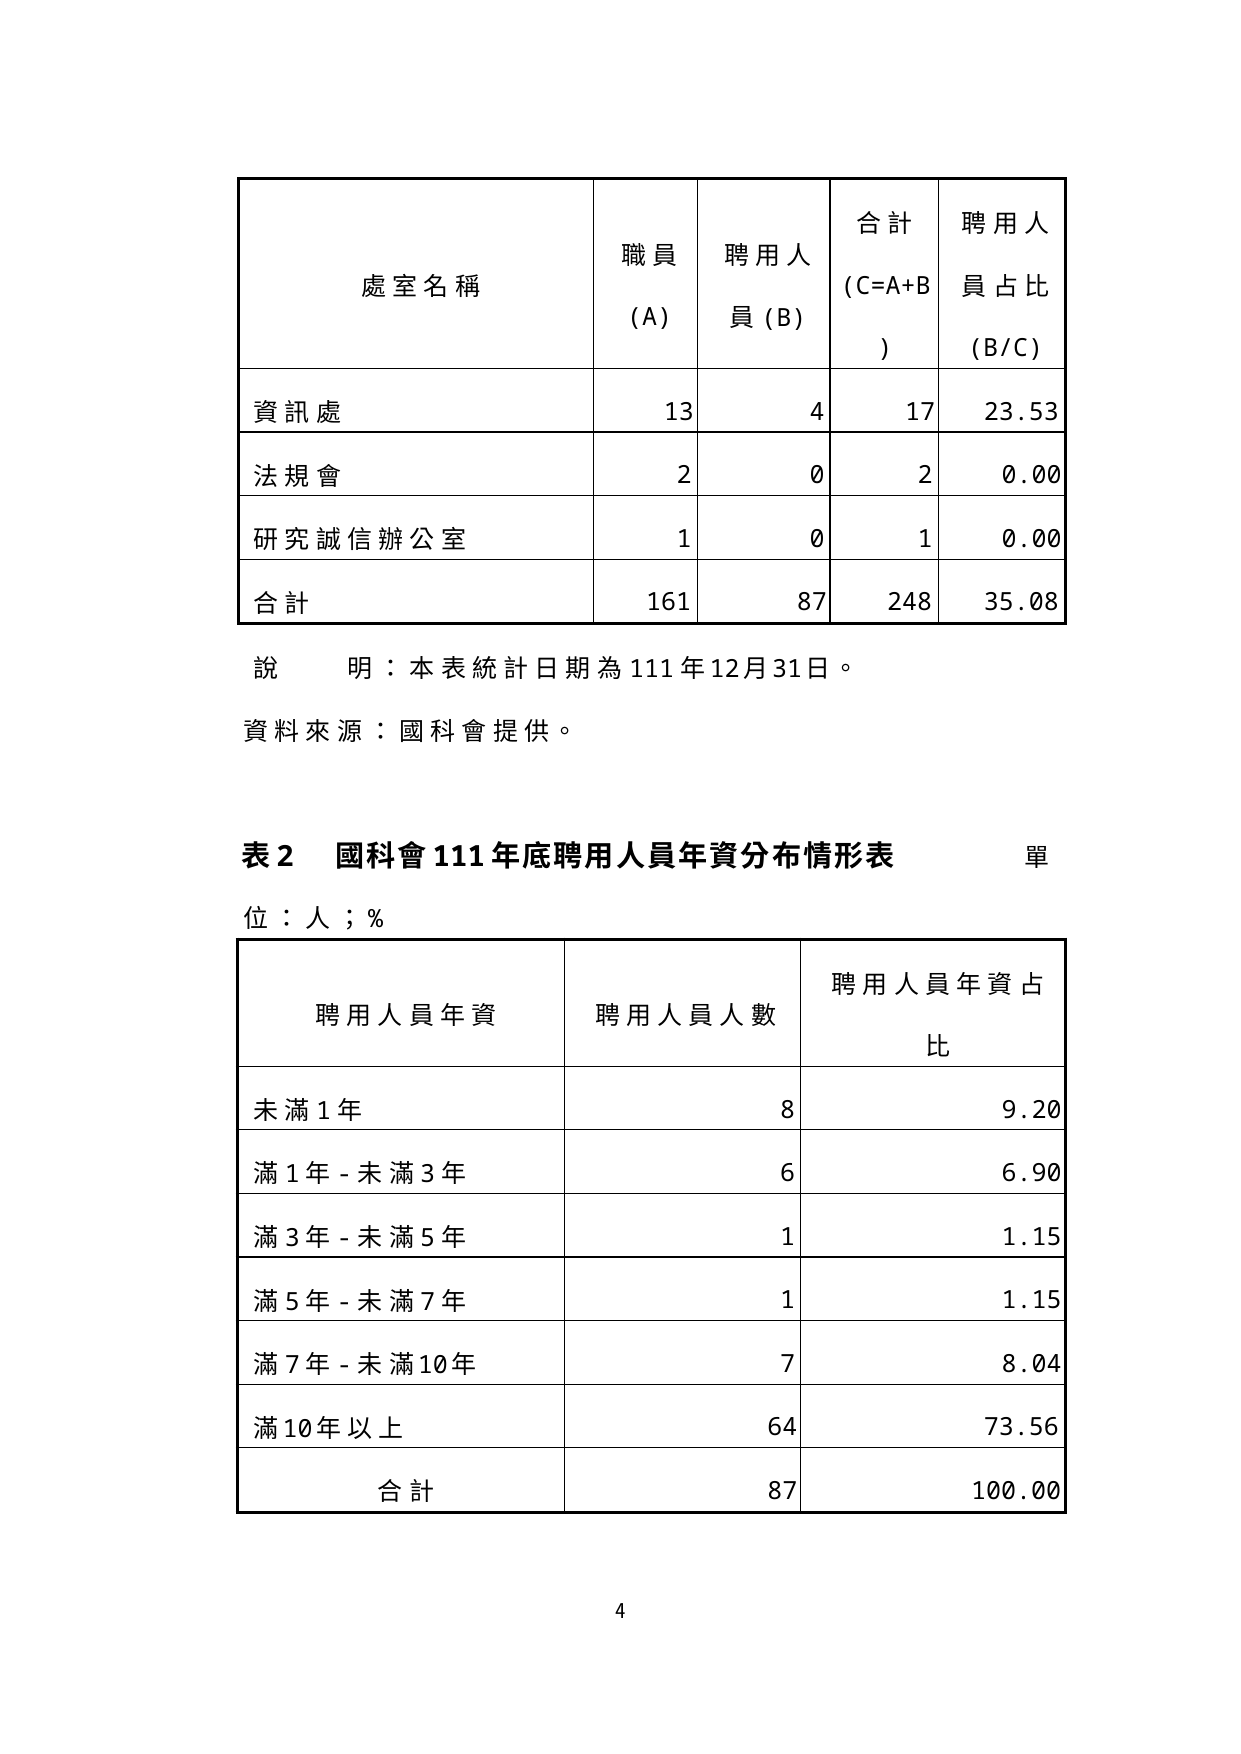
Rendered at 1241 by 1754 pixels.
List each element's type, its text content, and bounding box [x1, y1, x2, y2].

text 表2 國科會111年底聘用人員年資分布情形表 單位：人；% [234, 813, 1063, 938]
table_cell 0 [698, 433, 829, 495]
table_header 合計(C=A+B) [831, 180, 938, 368]
table_cell 35.08 [939, 560, 1064, 622]
table_header 聘用人員年資占比 [801, 941, 1064, 1066]
table_cell 6 [565, 1130, 800, 1193]
table_cell 161 [594, 560, 697, 622]
table_cell 資訊處 [240, 369, 593, 431]
table_cell 1.15 [801, 1258, 1064, 1320]
text 說 明：本表統計日期為111年12月31日。 [177, 625, 1063, 688]
table_cell 64 [565, 1385, 800, 1447]
table_cell 0 [698, 496, 829, 558]
table_cell 滿7年-未滿10年 [239, 1321, 564, 1383]
table_header 聘用人員占比(B/C) [939, 180, 1064, 368]
table_cell 1.15 [801, 1194, 1064, 1256]
table_cell 滿10年以上 [239, 1385, 564, 1447]
table_cell 17 [831, 369, 938, 431]
table_cell 研究誠信辦公室 [240, 496, 593, 558]
table_header 職員(A) [594, 180, 697, 368]
table_cell 法規會 [240, 433, 593, 495]
table_header 聘用人員人數 [565, 941, 800, 1066]
table_header 聘用人員(B) [698, 180, 829, 368]
table_cell 滿1年-未滿3年 [239, 1130, 564, 1193]
table_cell 87 [565, 1448, 800, 1511]
table_cell 8 [565, 1067, 800, 1129]
table_cell 7 [565, 1321, 800, 1383]
table_cell 87 [698, 560, 829, 622]
table_cell 滿5年-未滿7年 [239, 1258, 564, 1320]
table_cell 1 [594, 496, 697, 558]
table_cell 100.00 [801, 1448, 1064, 1511]
table_cell 13 [594, 369, 697, 431]
table_cell 0.00 [939, 496, 1064, 558]
table_cell 2 [831, 433, 938, 495]
table_cell 2 [594, 433, 697, 495]
table_cell 未滿1年 [239, 1067, 564, 1129]
table_cell 滿3年-未滿5年 [239, 1194, 564, 1256]
table_cell 8.04 [801, 1321, 1064, 1383]
table_header 處室名稱 [240, 180, 593, 368]
text 資料來源：國科會提供。 [233, 688, 1063, 750]
table_header 聘用人員年資 [239, 941, 564, 1066]
table_cell 4 [698, 369, 829, 431]
table_cell 23.53 [939, 369, 1064, 431]
table_cell 73.56 [801, 1385, 1064, 1447]
table_cell 1 [565, 1258, 800, 1320]
table_cell 6.90 [801, 1130, 1064, 1193]
table_cell 248 [831, 560, 938, 622]
table_cell 1 [831, 496, 938, 558]
table_cell 0.00 [939, 433, 1064, 495]
table_cell 9.20 [801, 1067, 1064, 1129]
table_cell 1 [565, 1194, 800, 1256]
table_cell 合計 [239, 1448, 564, 1511]
table_cell 合計 [240, 560, 593, 622]
